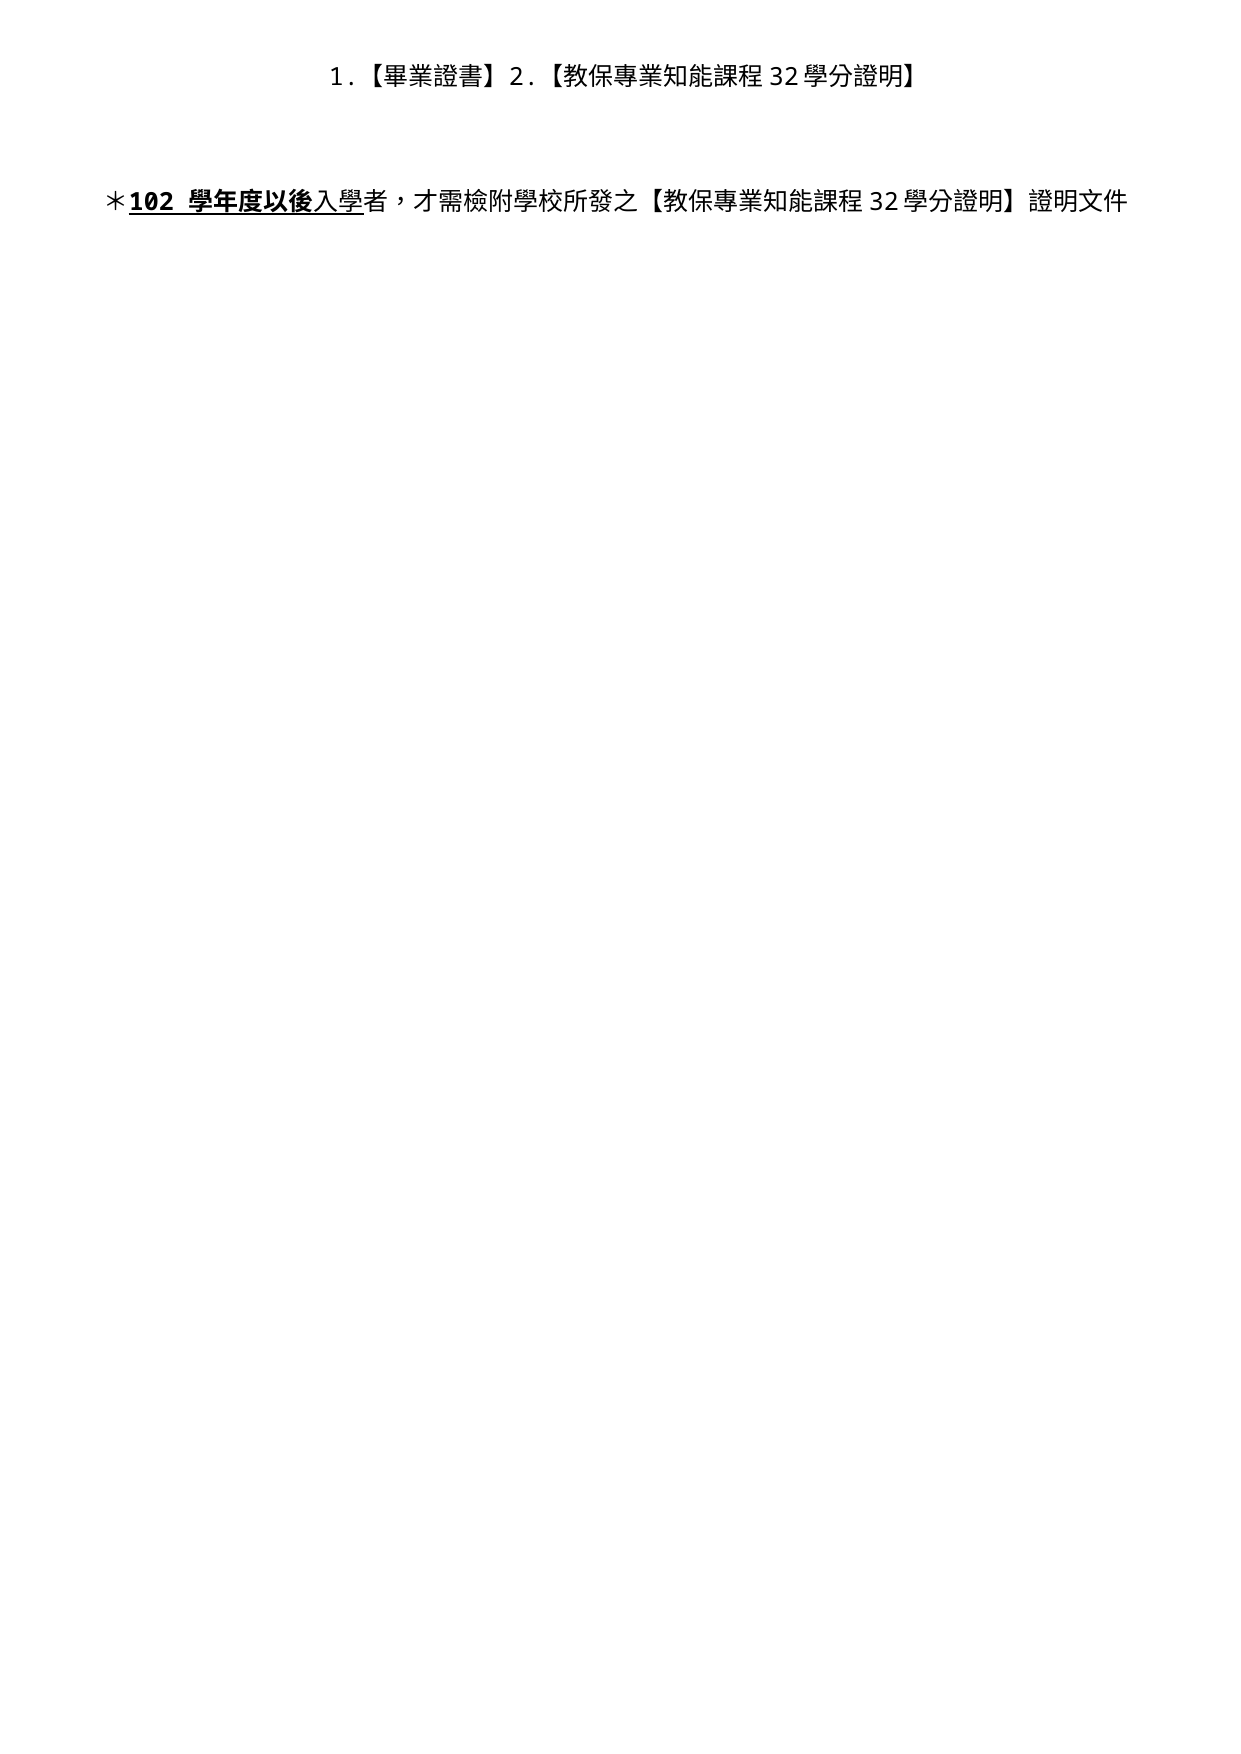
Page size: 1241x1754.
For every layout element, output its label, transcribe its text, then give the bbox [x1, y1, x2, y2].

text ＊102 學年度以後入學者，才需檢附學校所發之【教保專業知能課程32學分證明】證明文件 [86, 158, 1146, 221]
text 1.【畢業證書】2.【教保專業知能課程32學分證明】 [86, 33, 1146, 96]
